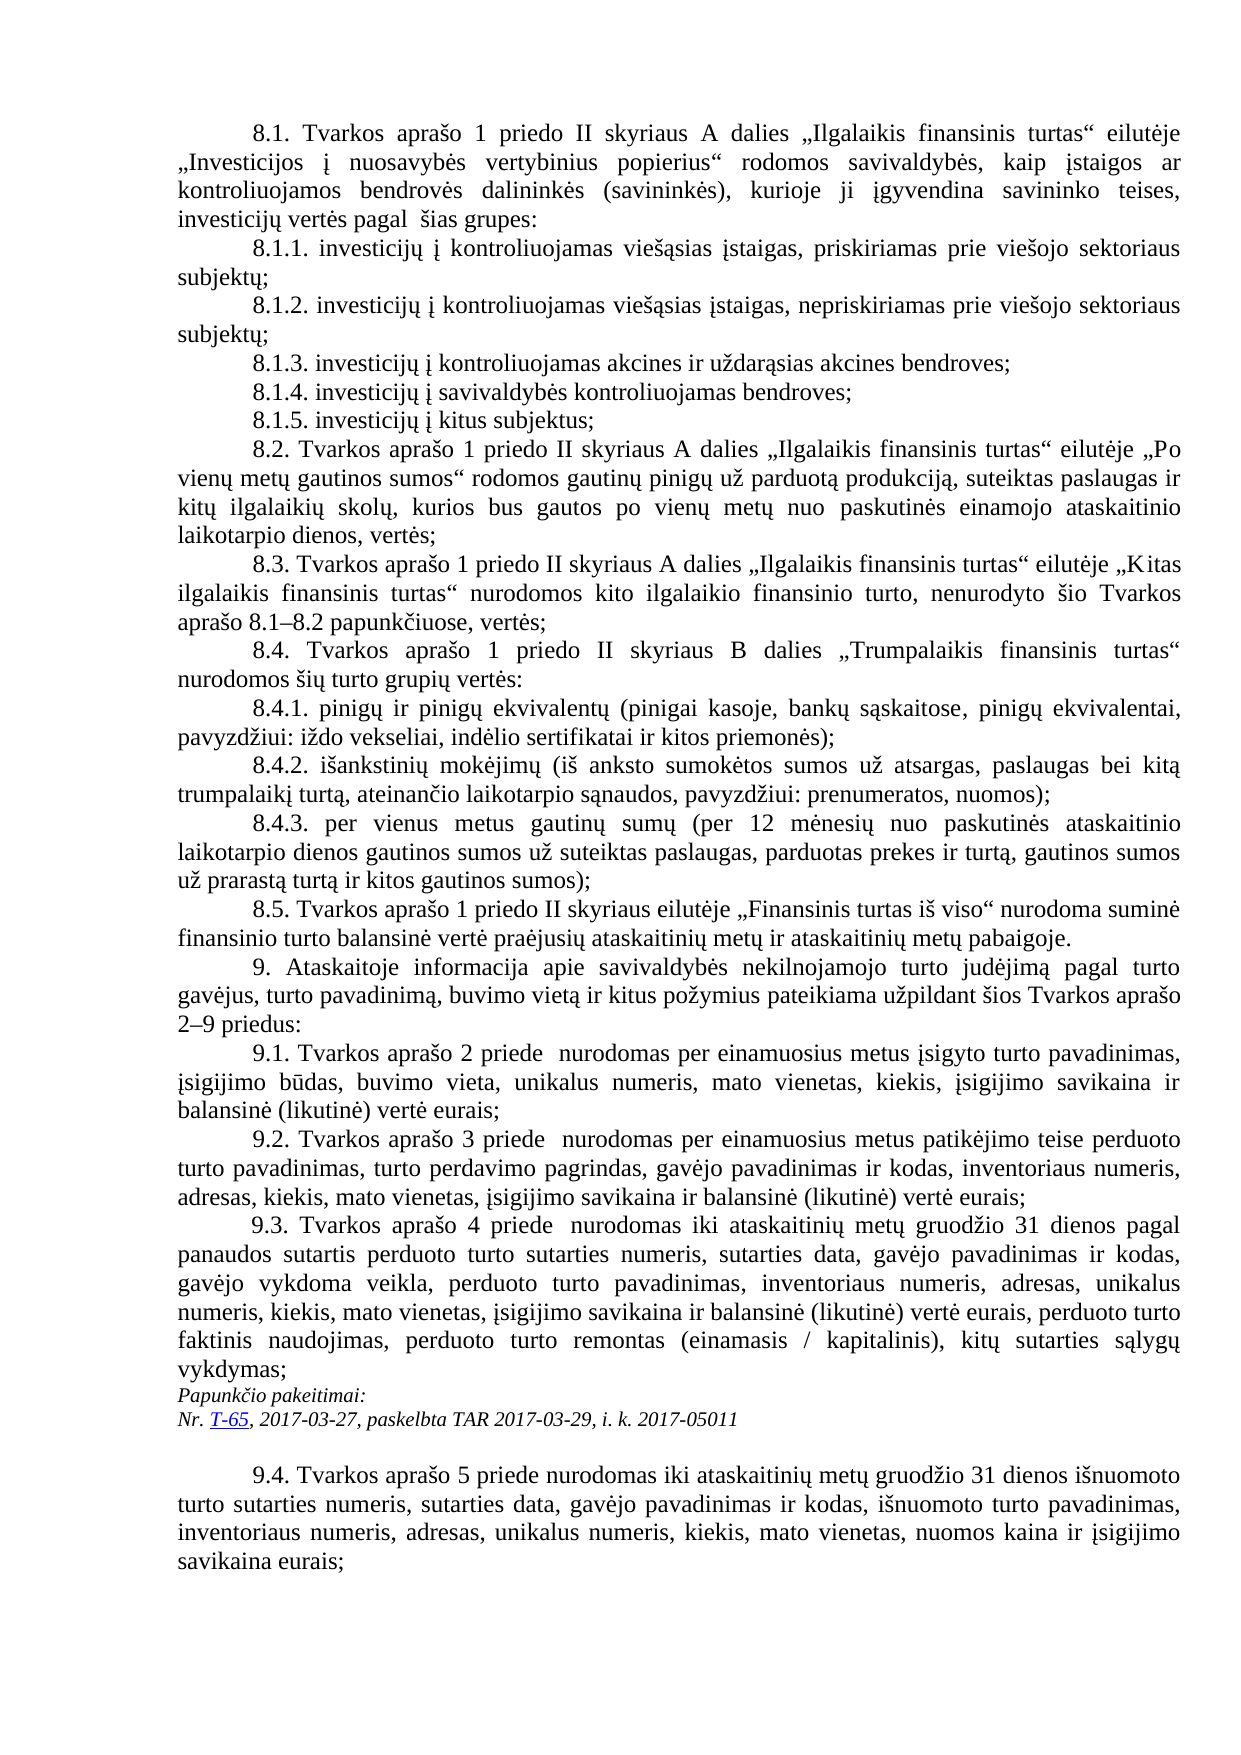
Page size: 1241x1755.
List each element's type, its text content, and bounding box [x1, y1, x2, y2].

text Nr. T-65, 2017-03-27, paskelbta TAR 2017-03-29, i. k. 2017-05011 [177, 1407, 1181, 1431]
text 9.4. Tvarkos aprašo 5 priede nurodomas iki ataskaitinių metų gruodžio 31 dienos išnuomoto turto sutarties numeris, sutarties data, gavėjo pavadinimas ir kodas, išnuomoto turto pavadinimas, inventoriaus numeris, adresas, unikalus numeris, kiekis, mato vienetas, nuomos kaina ir įsigijimo savikaina eurais; [177, 1460, 1181, 1575]
text 8.2. Tvarkos aprašo 1 priedo II skyriaus A dalies „Ilgalaikis finansinis turtas“ eilutėje „Po vienų metų gautinos sumos“ rodomos gautinų pinigų už parduotą produkciją, suteiktas paslaugas ir kitų ilgalaikių skolų, kurios bus gautos po vienų metų nuo paskutinės einamojo ataskaitinio laikotarpio dienos, vertės; [177, 434, 1181, 549]
text 9. Ataskaitoje informacija apie savivaldybės nekilnojamojo turto judėjimą pagal turto gavėjus, turto pavadinimą, buvimo vietą ir kitus požymius pateikiama užpildant šios Tvarkos aprašo 2–9 priedus: [177, 952, 1181, 1038]
text 8.1.4. investicijų į savivaldybės kontroliuojamas bendroves; [177, 377, 1181, 406]
text 9.1. Tvarkos aprašo 2 priede nurodomas per einamuosius metus įsigyto turto pavadinimas, įsigijimo būdas, buvimo vieta, unikalus numeris, mato vienetas, kiekis, įsigijimo savikaina ir balansinė (likutinė) vertė eurais; [177, 1038, 1181, 1124]
text 8.5. Tvarkos aprašo 1 priedo II skyriaus eilutėje „Finansinis turtas iš viso“ nurodoma suminė finansinio turto balansinė vertė praėjusių ataskaitinių metų ir ataskaitinių metų pabaigoje. [177, 894, 1181, 952]
text 8.4.2. išankstinių mokėjimų (iš anksto sumokėtos sumos už atsargas, paslaugas bei kitą trumpalaikį turtą, ateinančio laikotarpio sąnaudos, pavyzdžiui: prenumeratos, nuomos); [177, 751, 1181, 808]
text Papunkčio pakeitimai: [177, 1383, 1181, 1407]
text 8.3. Tvarkos aprašo 1 priedo II skyriaus A dalies „Ilgalaikis finansinis turtas“ eilutėje „Kitas ilgalaikis finansinis turtas“ nurodomos kito ilgalaikio finansinio turto, nenurodyto šio Tvarkos aprašo 8.1–8.2 papunkčiuose, vertės; [177, 549, 1181, 636]
text 8.4.3. per vienus metus gautinų sumų (per 12 mėnesių nuo paskutinės ataskaitinio laikotarpio dienos gautinos sumos už suteiktas paslaugas, parduotas prekes ir turtą, gautinos sumos už prarastą turtą ir kitos gautinos sumos); [177, 808, 1181, 894]
text 8.4.1. pinigų ir pinigų ekvivalentų (pinigai kasoje, bankų sąskaitose, pinigų ekvivalentai, pavyzdžiui: iždo vekseliai, indėlio sertifikatai ir kitos priemonės); [177, 693, 1181, 751]
text 9.2. Tvarkos aprašo 3 priede nurodomas per einamuosius metus patikėjimo teise perduoto turto pavadinimas, turto perdavimo pagrindas, gavėjo pavadinimas ir kodas, inventoriaus numeris, adresas, kiekis, mato vienetas, įsigijimo savikaina ir balansinė (likutinė) vertė eurais; [177, 1124, 1181, 1211]
text 8.1.1. investicijų į kontroliuojamas viešąsias įstaigas, priskiriamas prie viešojo sektoriaus subjektų; [177, 233, 1181, 291]
text 8.4. Tvarkos aprašo 1 priedo II skyriaus B dalies „Trumpalaikis finansinis turtas“ nurodomos šių turto grupių vertės: [177, 636, 1181, 693]
text 9.3. Tvarkos aprašo 4 priede nurodomas iki ataskaitinių metų gruodžio 31 dienos pagal panaudos sutartis perduoto turto sutarties numeris, sutarties data, gavėjo pavadinimas ir kodas, gavėjo vykdoma veikla, perduoto turto pavadinimas, inventoriaus numeris, adresas, unikalus numeris, kiekis, mato vienetas, įsigijimo savikaina ir balansinė (likutinė) vertė eurais, perduoto turto faktinis naudojimas, perduoto turto remontas (einamasis / kapitalinis), kitų sutarties sąlygų vykdymas; [177, 1211, 1181, 1383]
text 8.1.2. investicijų į kontroliuojamas viešąsias įstaigas, nepriskiriamas prie viešojo sektoriaus subjektų; [177, 291, 1181, 348]
text 8.1. Tvarkos aprašo 1 priedo II skyriaus A dalies „Ilgalaikis finansinis turtas“ eilutėje „Investicijos į nuosavybės vertybinius popierius“ rodomos savivaldybės, kaip įstaigos ar kontroliuojamos bendrovės dalininkės (savininkės), kurioje ji įgyvendina savininko teises, investicijų vertės pagal šias grupes: [177, 118, 1181, 233]
text 8.1.5. investicijų į kitus subjektus; [177, 406, 1181, 434]
text 8.1.3. investicijų į kontroliuojamas akcines ir uždarąsias akcines bendroves; [177, 348, 1181, 377]
